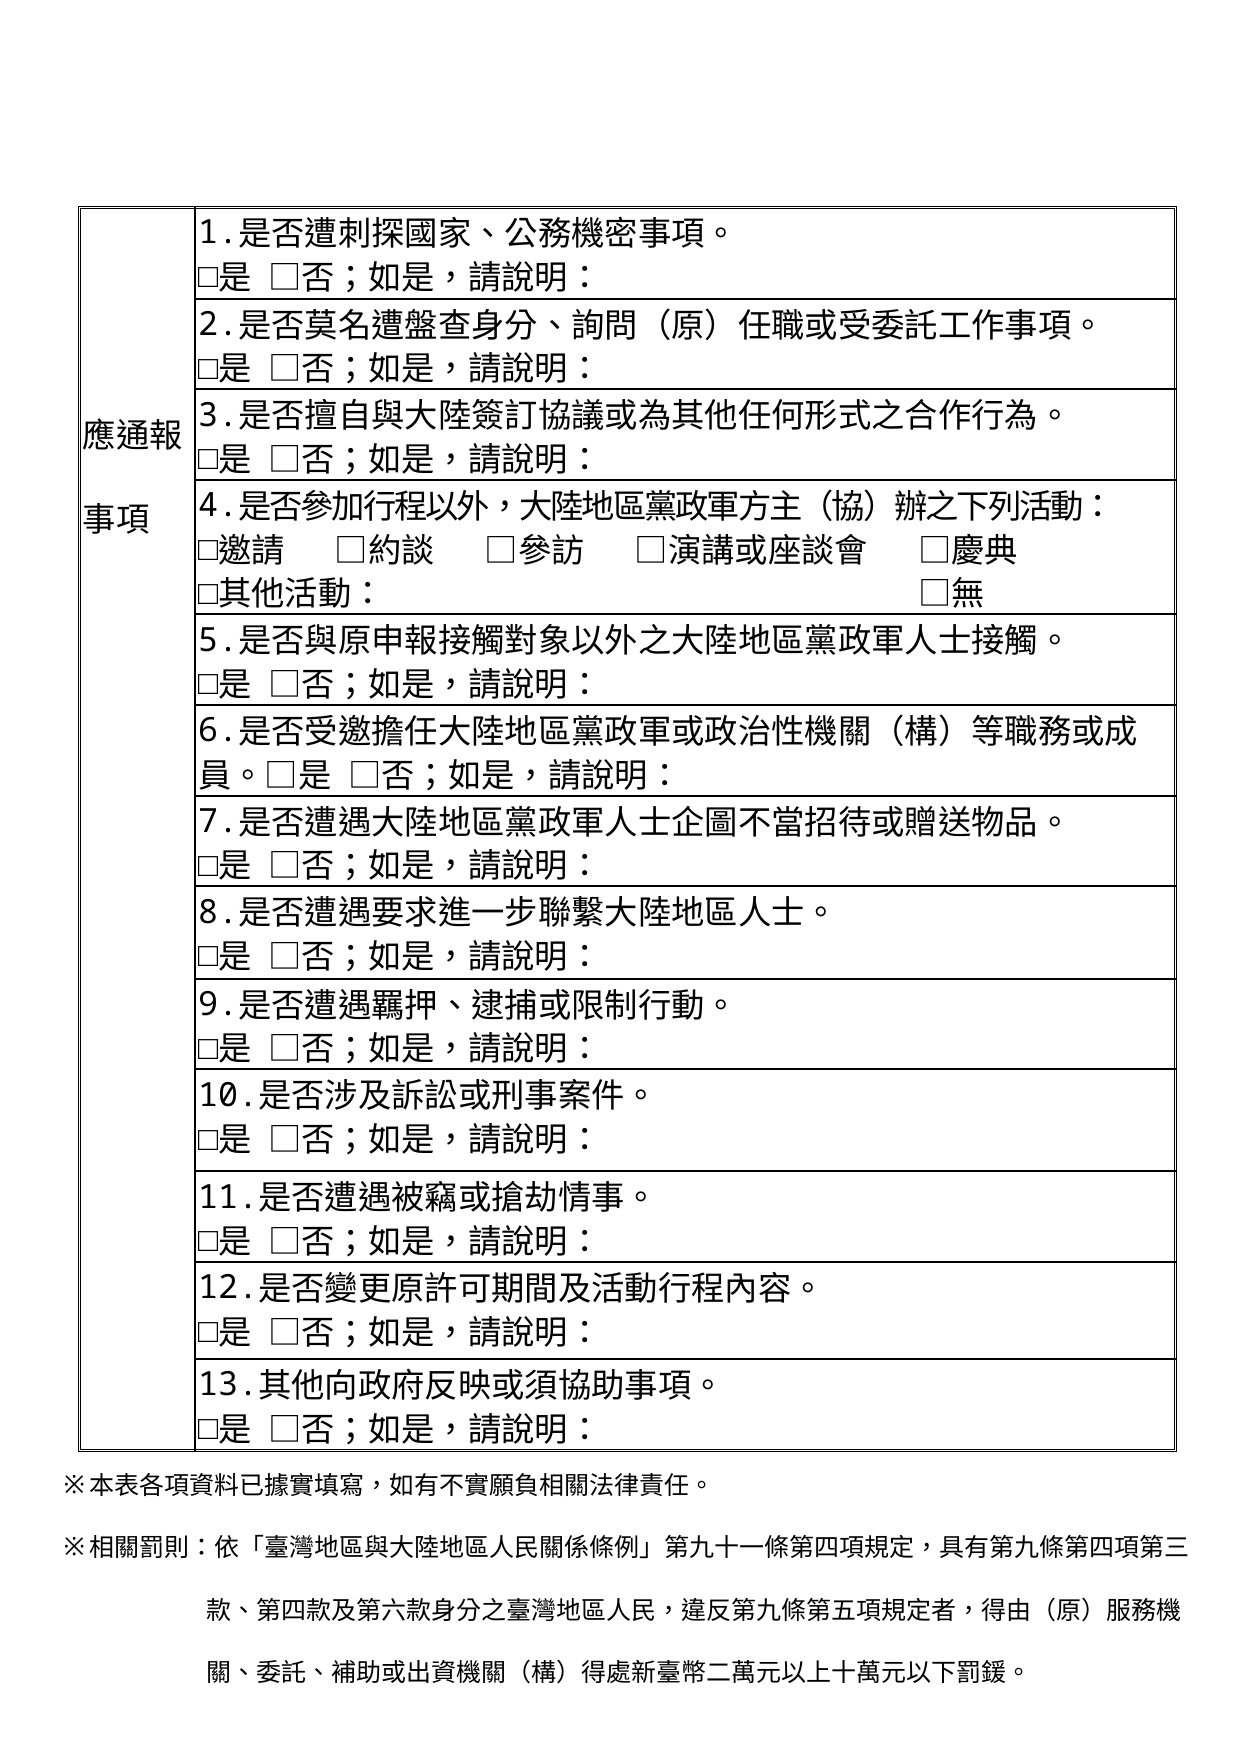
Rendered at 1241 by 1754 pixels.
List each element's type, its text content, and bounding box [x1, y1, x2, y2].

table_header 1.是否遭刺探國家、公務機密事項。 □是 □否；如是，請說明： [196, 209, 1174, 297]
table_cell 4.是否參加行程以外，大陸地區黨政軍方主（協）辦之下列活動： □邀請 □約談 □參訪 □演講或座談會 □慶典 □其他活動： □無 [196, 481, 1174, 613]
table_cell 13.其他向政府反映或須協助事項。 □是 □否；如是，請說明： [196, 1360, 1174, 1449]
table_cell 3.是否擅自與大陸簽訂協議或為其他任何形式之合作行為。 □是 □否；如是，請說明： [196, 390, 1174, 479]
table_cell 10.是否涉及訴訟或刑事案件。 □是 □否；如是，請說明： [196, 1070, 1174, 1170]
text ※相關罰則：依「臺灣地區與大陸地區人民關係條例」第九十一條第四項規定，具有第九條第四項第三款、第四款及第六款身分之臺灣地區人民，違反第九條第五項規定者，得由（原）服務機關、委託、補助或出資機關（構）得處新臺幣二萬元以上十萬元以下罰鍰。 [59, 1515, 1196, 1702]
table_header 應通報 事項 [81, 209, 194, 1449]
text ※本表各項資料已據實填寫，如有不實願負相關法律責任。 [59, 1452, 1196, 1515]
table_cell 5.是否與原申報接觸對象以外之大陸地區黨政軍人士接觸。 □是 □否；如是，請說明： [196, 615, 1174, 704]
table_cell 11.是否遭遇被竊或搶劫情事。 □是 □否；如是，請說明： [196, 1172, 1174, 1261]
table_cell 2.是否莫名遭盤查身分、詢問（原）任職或受委託工作事項。 □是 □否；如是，請說明： [196, 300, 1174, 388]
table_cell 12.是否變更原許可期間及活動行程內容。 □是 □否；如是，請說明： [196, 1263, 1174, 1358]
table_cell 9.是否遭遇羈押、逮捕或限制行動。 □是 □否；如是，請說明： [196, 980, 1174, 1068]
table_cell 6.是否受邀擔任大陸地區黨政軍或政治性機關（構）等職務或成員。□是 □否；如是，請說明： [196, 706, 1174, 794]
table_cell 8.是否遭遇要求進一步聯繫大陸地區人士。 □是 □否；如是，請說明： [196, 887, 1174, 977]
table_cell 7.是否遭遇大陸地區黨政軍人士企圖不當招待或贈送物品。 □是 □否；如是，請說明： [196, 797, 1174, 885]
